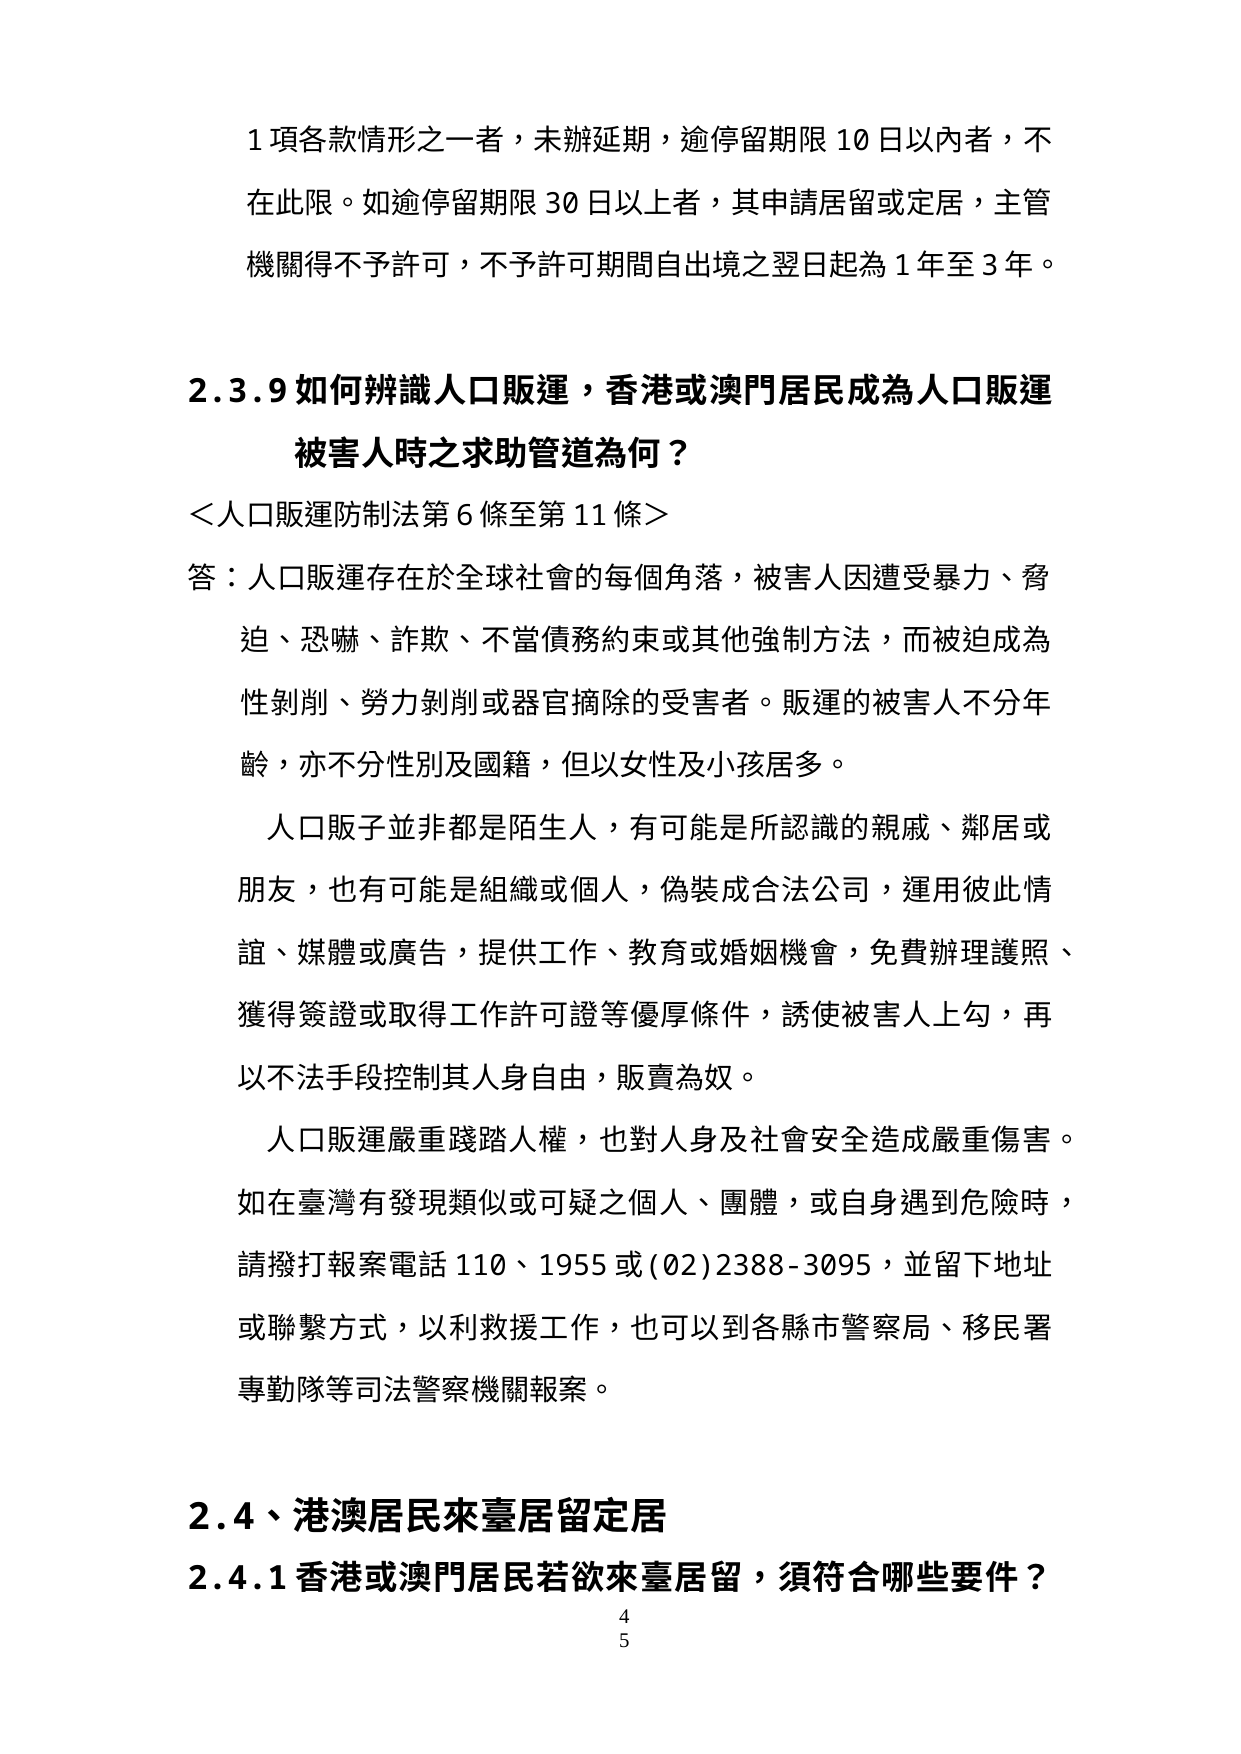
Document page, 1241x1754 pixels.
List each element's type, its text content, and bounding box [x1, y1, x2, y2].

text 2.4.1香港或澳門居民若欲來臺居留，須符合哪些要件？ [187, 1534, 1053, 1596]
text 答：香港或澳門居民在臺如逾期停留，內政部移民署將予以強制出境。強制出境前，得暫予收容。其下次申請入出境，主管機關得不予許可，其不予許可期間自出境之翌日起為1年至3年。但有香港澳門居民進入臺灣地區及居留定居許可辦法第12條第1項各款情形之一者，未辦延期，逾停留期限10日以內者，不在此限。如逾停留期限30日以上者，其申請居留或定居，主管機關得不予許可，不予許可期間自出境之翌日起為1年至3年。 [187, 96, 1053, 284]
text 答：人口販運存在於全球社會的每個角落，被害人因遭受暴力、脅迫、恐嚇、詐欺、不當債務約束或其他強制方法，而被迫成為性剝削、勞力剝削或器官摘除的受害者。販運的被害人不分年齡，亦不分性別及國籍，但以女性及小孩居多。 [187, 534, 1053, 784]
text 2.4、港澳居民來臺居留定居 [187, 1471, 1053, 1534]
text 人口販運嚴重踐踏人權，也對人身及社會安全造成嚴重傷害。如在臺灣有發現類似或可疑之個人、團體，或自身遇到危險時，請撥打報案電話110、1955或(02)2388-3095，並留下地址或聯繫方式，以利救援工作，也可以到各縣市警察局、移民署專勤隊等司法警察機關報案。 [237, 1096, 1053, 1409]
text 人口販子並非都是陌生人，有可能是所認識的親戚、鄰居或朋友，也有可能是組織或個人，偽裝成合法公司，運用彼此情誼、媒體或廣告，提供工作、教育或婚姻機會，免費辦理護照、獲得簽證或取得工作許可證等優厚條件，誘使被害人上勾，再以不法手段控制其人身自由，販賣為奴。 [237, 784, 1053, 1096]
text ＜人口販運防制法第6條至第11條＞ [187, 471, 1053, 534]
text 2.3.9如何辨識人口販運，香港或澳門居民成為人口販運被害人時之求助管道為何？ [187, 346, 1053, 471]
